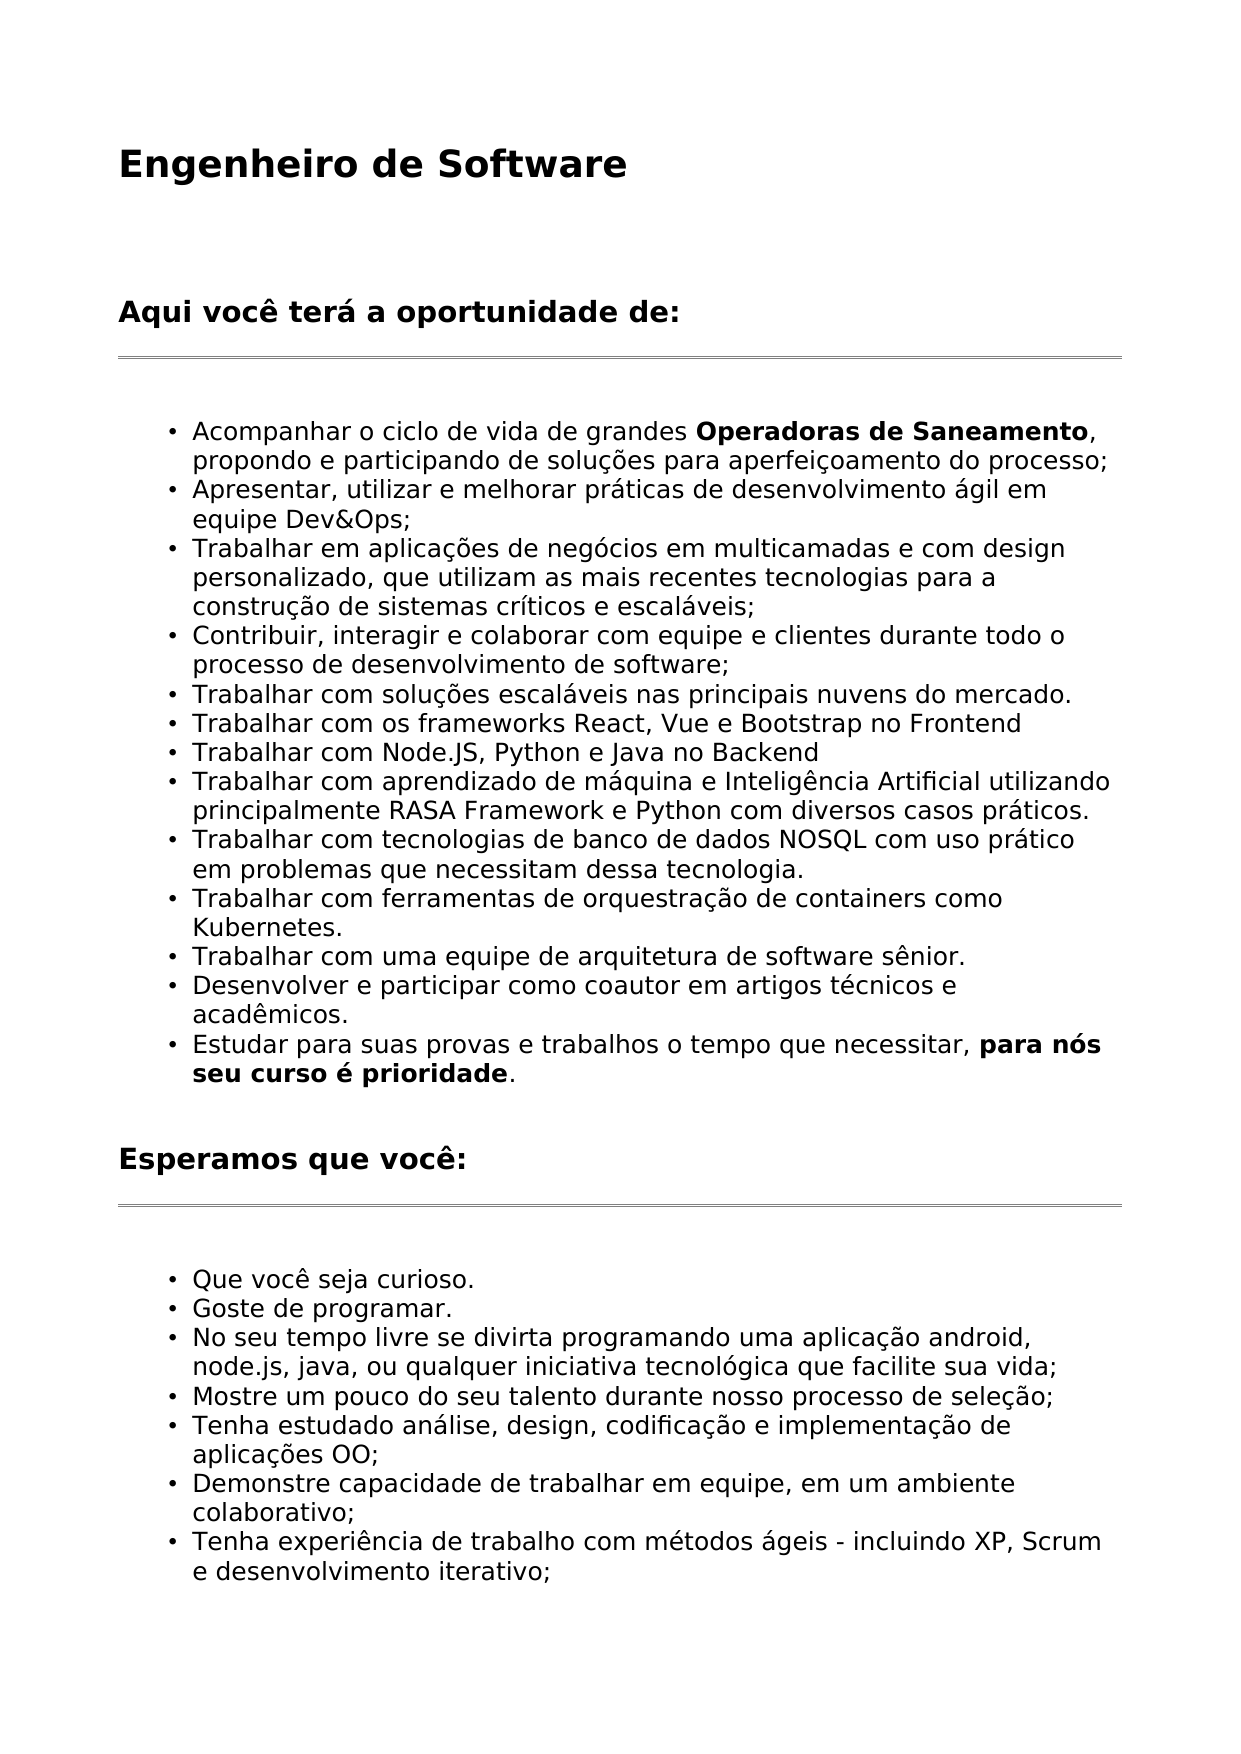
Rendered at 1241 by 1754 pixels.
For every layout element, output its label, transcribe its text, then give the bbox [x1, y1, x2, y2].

list Trabalhar com os frameworks React, Vue e Bootstrap no Frontend [177, 709, 1122, 738]
subtitle Esperamos que você: [118, 1143, 1122, 1177]
list Que você seja curioso. [177, 1265, 1122, 1294]
list Goste de programar. [177, 1294, 1122, 1323]
list Trabalhar com aprendizado de máquina e Inteligência Artificial utilizando principalmente RASA Framework e Python com diversos casos práticos. [177, 767, 1122, 826]
list Mostre um pouco do seu talento durante nosso processo de seleção; [177, 1382, 1122, 1411]
subtitle Engenheiro de Software [118, 143, 1122, 187]
list Trabalhar com ferramentas de orquestração de containers como Kubernetes. [177, 884, 1122, 942]
list Contribuir, interagir e colaborar com equipe e clientes durante todo o processo de desenvolvimento de software; [177, 622, 1122, 680]
list Acompanhar o ciclo de vida de grandes Operadoras de Saneamento, propondo e participando de soluções para aperfeiçoamento do processo; [177, 417, 1122, 476]
list Trabalhar com uma equipe de arquitetura de software sênior. [177, 942, 1122, 972]
list Trabalhar com Node.JS, Python e Java no Backend [177, 738, 1122, 767]
list Demonstre capacidade de trabalhar em equipe, em um ambiente colaborativo; [177, 1469, 1122, 1527]
subtitle Aqui você terá a oportunidade de: [118, 295, 1122, 329]
list Trabalhar com soluções escaláveis nas principais nuvens do mercado. [177, 680, 1122, 709]
list Trabalhar em aplicações de negócios em multicamadas e com design personalizado, que utilizam as mais recentes tecnologias para a construção de sistemas críticos e escaláveis; [177, 534, 1122, 622]
list Estudar para suas provas e trabalhos o tempo que necessitar, para nós seu curso é prioridade. [177, 1030, 1122, 1088]
list Apresentar, utilizar e melhorar práticas de desenvolvimento ágil em equipe Dev&Ops; [177, 476, 1122, 534]
list Tenha estudado análise, design, codificação e implementação de aplicações OO; [177, 1411, 1122, 1469]
list Tenha experiência de trabalho com métodos ágeis - incluindo XP, Scrum e desenvolvimento iterativo; [177, 1527, 1122, 1586]
list No seu tempo livre se divirta programando uma aplicação android, node.js, java, ou qualquer iniciativa tecnológica que facilite sua vida; [177, 1323, 1122, 1382]
list Trabalhar com tecnologias de banco de dados NOSQL com uso prático em problemas que necessitam dessa tecnologia. [177, 826, 1122, 884]
list Desenvolver e participar como coautor em artigos técnicos e acadêmicos. [177, 972, 1122, 1030]
